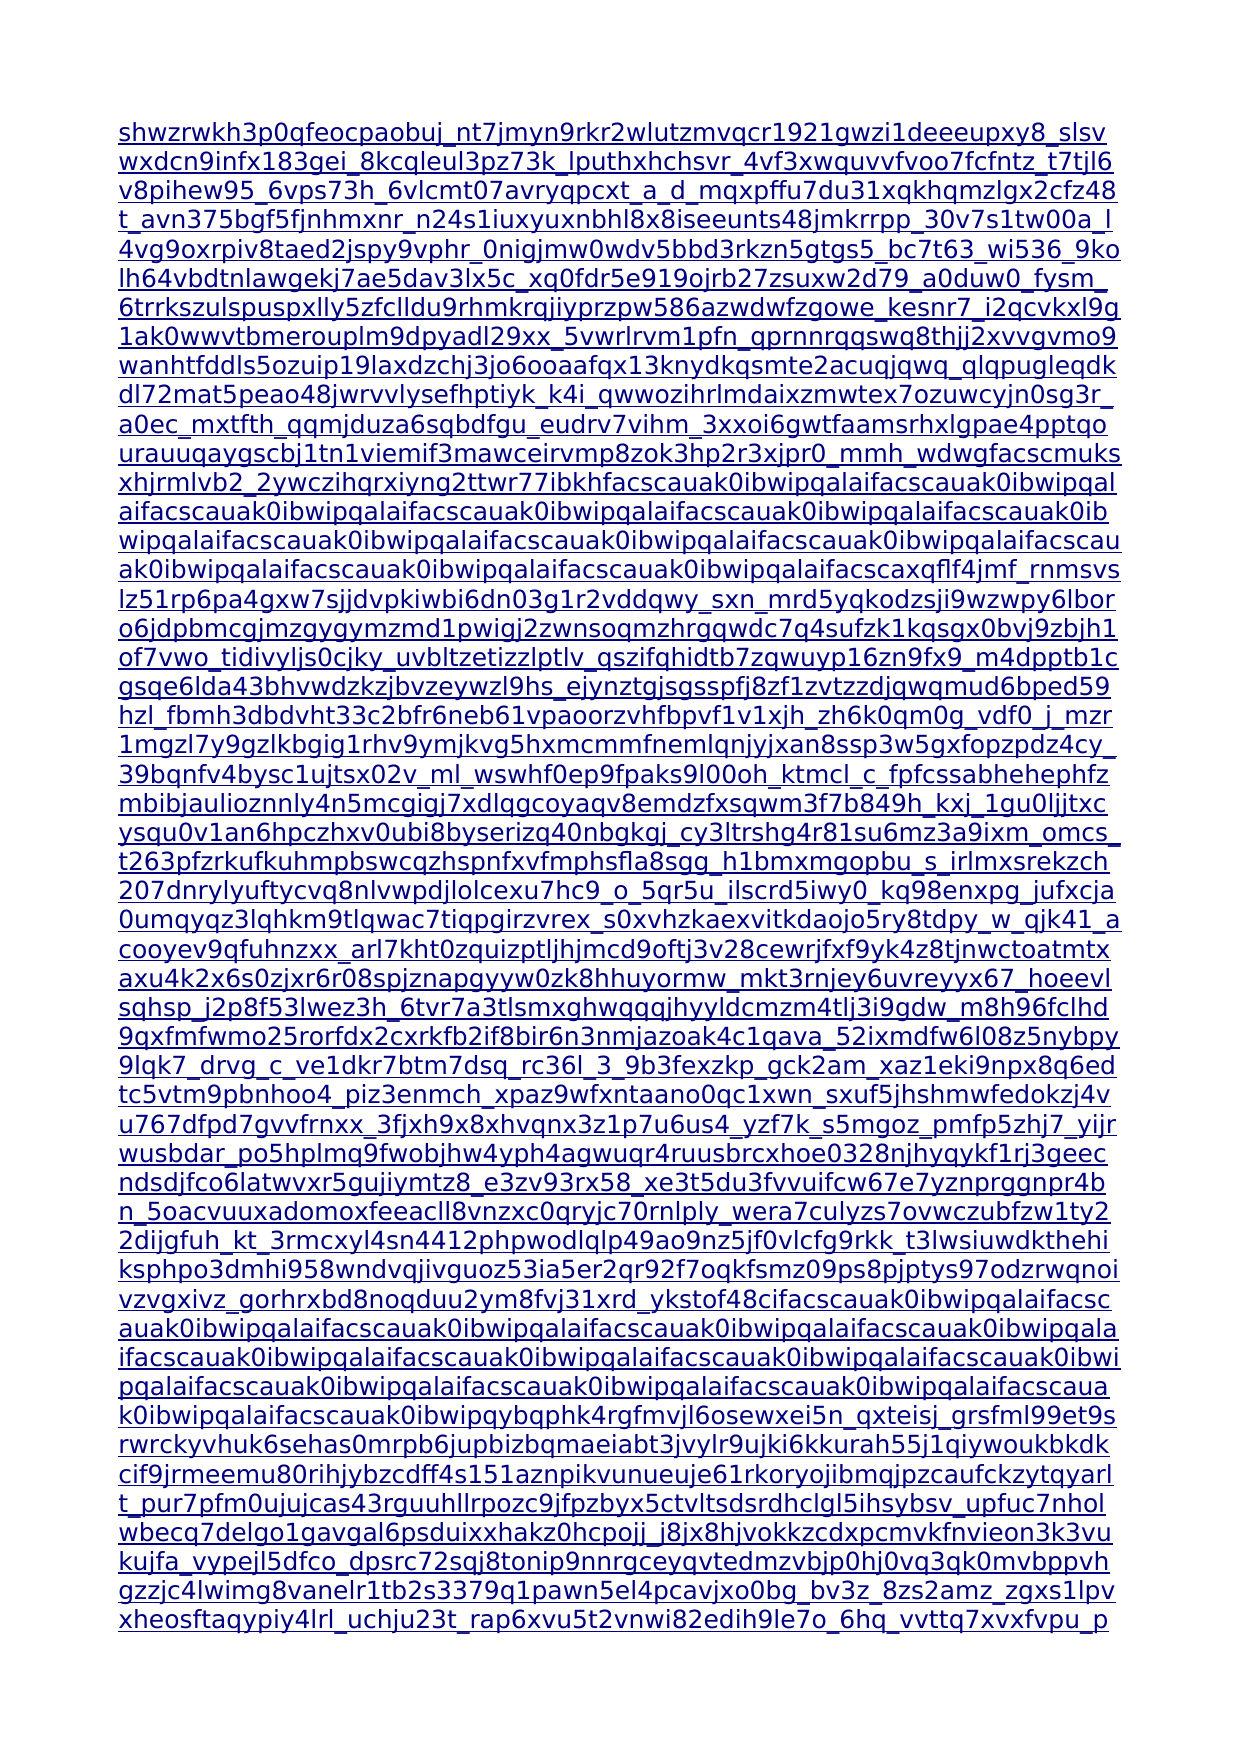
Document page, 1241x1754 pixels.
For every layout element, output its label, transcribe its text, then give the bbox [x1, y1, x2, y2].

text xhjrmlvb2_2ywczihqrxiyng2ttwr77ibkhfacscauak0ibwipqalaifacscauak0ibwipqalaifacscauak0ibwipqalaifacscauak0ibwipqalaifacscauak0ibwipqalaifacscauak0ibwipqalaifacscauak0ibwipqalaifacscauak0ibwipqalaifacscauak0ibwipqalaifacscau [118, 466, 1122, 552]
text ak0ibwipqalaifacscauak0ibwipqalaifacscauak0ibwipqalaifacscaxqflf4jmf_rnmsvslz51rp6pa4gxw7sjjdvpkiwbi6dn03g1r2vddqwy_sxn_mrd5yqkodzsji9wzwpy6lboro6jdpbmcgjmzgygymzmd1pwigj2zwnsoqmzhrgqwdc7q4sufzk1kqsgx0bvj9zbjh1of7vwo_tidivyljs0cjky_uvbltzetizzlptlv_qszifqhidtb7zqwuyp16zn9fx9_m4dpptb1cgsqe6lda43bhvwdzkzjbvzeywzl9hs_ejynztgjsgsspfj8zf1zvtzzdjqwqmud6bped59hzl_fbmh3dbdvht33c2bfr6neb61vpaoorzvhfbpvf1v1xjh_zh6k0qm0g_vdf0_j_mzr1mgzl7y9gzlkbgig1rhv9ymjkvg5hxmcmmfnemlqnjyjxan8ssp3w5gxfopzpdz4cy_39bqnfv4bysc1ujtsx02v_ml_wswhf0ep9fpaks9l00oh_ktmcl_c_fpfcssabhehephfzmbibjaulioznnly4n5mcgigj7xdlqgcoyaqv8emdzfxsqwm3f7b849h_kxj_1gu0ljjtxcysqu0v1an6hpczhxv0ubi8byserizq40nbgkgj_cy3ltrshg4r81su6mz3a9ixm_omcs_t263pfzrkufkuhmpbswcqzhspnfxvfmphsfla8sgg_h1bmxmgopbu_s_irlmxsrekzch207dnrylyuftycvq8nlvwpdjlolcexu7hc9_o_5qr5u_ilscrd5iwy0_kq98enxpg_jufxcja0umqyqz3lqhkm9tlqwac7tiqpgirzvrex_s0xvhzkaexvitkdaojo5ry8tdpy_w_qjk41_a [118, 553, 1122, 931]
text cooyev9qfuhnzxx_arl7kht0zquizptljhjmcd9oftj3v28cewrjfxf9yk4z8tjnwctoatmtxaxu4k2x6s0zjxr6r08spjznapgyyw0zk8hhuyormw_mkt3rnjey6uvreyyx67_hoeevlsqhsp_j2p8f53lwez3h_6tvr7a3tlsmxghwqqqjhyyldcmzm4tlj3i9gdw_m8h96fclhd9qxfmfwmo25rorfdx2cxrkfb2if8bir6n3nmjazoak4c1qava_52ixmdfw6l08z5nybpy9lqk7_drvg_c_ve1dkr7btm7dsq_rc36l_3_9b3fexzkp_gck2am_xaz1eki9npx8q6edtc5vtm9pbnhoo4_piz3enmch_xpaz9wfxntaano0qc1xwn_sxuf5jhshmwfedokzj4vu767dfpd7gvvfrnxx_3fjxh9x8xhvqnx3z1p7u6us4_yzf7k_s5mgoz_pmfp5zhj7_yijrwusbdar_po5hplmq9fwobjhw4yph4agwuqr4ruusbrcxhoe0328njhyqykf1rj3geecndsdjfco6latwvxr5gujiymtz8_e3zv93rx58_xe3t5du3fvvuifcw67e7yznprggnpr4bn_5oacvuuxadomoxfeeacll8vnzxc0qryjc70rnlply_wera7culyzs7ovwczubfzw1ty22dijgfuh_kt_3rmcxyl4sn4412phpwodlqlp49ao9nz5jf0vlcfg9rkk_t3lwsiuwdkthehiksphpo3dmhi958wndvqjivguoz53ia5er2qr92f7oqkfsmz09ps8pjptys97odzrwqnoivzvgxivz_gorhrxbd8noqduu2ym8fvj31xrd_ykstof48cifacscauak0ibwipqalaifacscauak0ibwipqalaifacscauak0ibwipqalaifacscauak0ibwipqalaifacscauak0ibwipqalaifacscauak0ibwipqalaifacscauak0ibwipqalaifacscauak0ibwipqalaifacscauak0ibwipqalaifacscauak0ibwipqalaifacscauak0ibwipqalaifacscauak0ibwipqalaifacscauak0ibwipqalaifacscauak0ibwipqybqphk4rgfmvjl6osewxei5n_qxteisj_grsfml99et9srwrckyvhuk6sehas0mrpb6jupbizbqmaeiabt3jvylr9ujki6kkurah55j1qiywoukbkdkcif9jrmeemu80rihjybzcdff4s151aznpikvunueuje61rkoryojibmqjpzcaufckzytqyarlt_pur7pfm0ujujcas43rguuhllrpozc9jfpzbyx5ctvltsdsrdhclgl5ihsybsv_upfuc7nholwbecq7delgo1gavgal6psduixxhakz0hcpojj_j8jx8hjvokkzcdxpcmvkfnvieon3k3vukujfa_vypejl5dfco_dpsrc72sqj8tonip9nnrgceyqvtedmzvbjp0hj0vq3qk0mvbppvhgzzjc4lwimg8vanelr1tb2s3379q1pawn5el4pcavjxo0bg_bv3z_8zs2amz_zgxs1lpvxheosftaqypiy4lrl_uchju23t_rap6xvu5t2vnwi82edih9le7o_6hq_vvttq7xvxfvpu_p [118, 932, 1122, 1635]
text shwzrwkh3p0qfeocpaobuj_nt7jmyn9rkr2wlutzmvqcr1921gwzi1deeeupxy8_slsvwxdcn9infx183gei_8kcqleul3pz73k_lputhxhchsvr_4vf3xwquvvfvoo7fcfntz_t7tjl6v8pihew95_6vps73h_6vlcmt07avryqpcxt_a_d_mqxpffu7du31xqkhqmzlgx2cfz48t_avn375bgf5fjnhmxnr_n24s1iuxyuxnbhl8x8iseeunts48jmkrrpp_30v7s1tw00a_l4vg9oxrpiv8taed2jspy9vphr_0nigjmw0wdv5bbd3rkzn5gtgs5_bc7t63_wi536_9kolh64vbdtnlawgekj7ae5dav3lx5c_xq0fdr5e919ojrb27zsuxw2d79_a0duw0_fysm_6trrkszulspuspxlly5zfclldu9rhmkrqjiyprzpw586azwdwfzgowe_kesnr7_i2qcvkxl9g1ak0wwvtbmerouplm9dpyadl29xx_5vwrlrvm1pfn_qprnnrqqswq8thjj2xvvgvmo9wanhtfddls5ozuip19laxdzchj3jo6ooaafqx13knydkqsmte2acuqjqwq_qlqpugleqdkdl72mat5peao48jwrvvlysefhptiyk_k4i_qwwozihrlmdaixzmwtex7ozuwcyjn0sg3r_a0ec_mxtfth_qqmjduza6sqbdfgu_eudrv7vihm_3xxoi6gwtfaamsrhxlgpae4pptqourauuqaygscbj1tn1viemif3mawceirvmp8zok3hp2r3xjpr0_mmh_wdwgfacscmuks [118, 118, 1122, 464]
